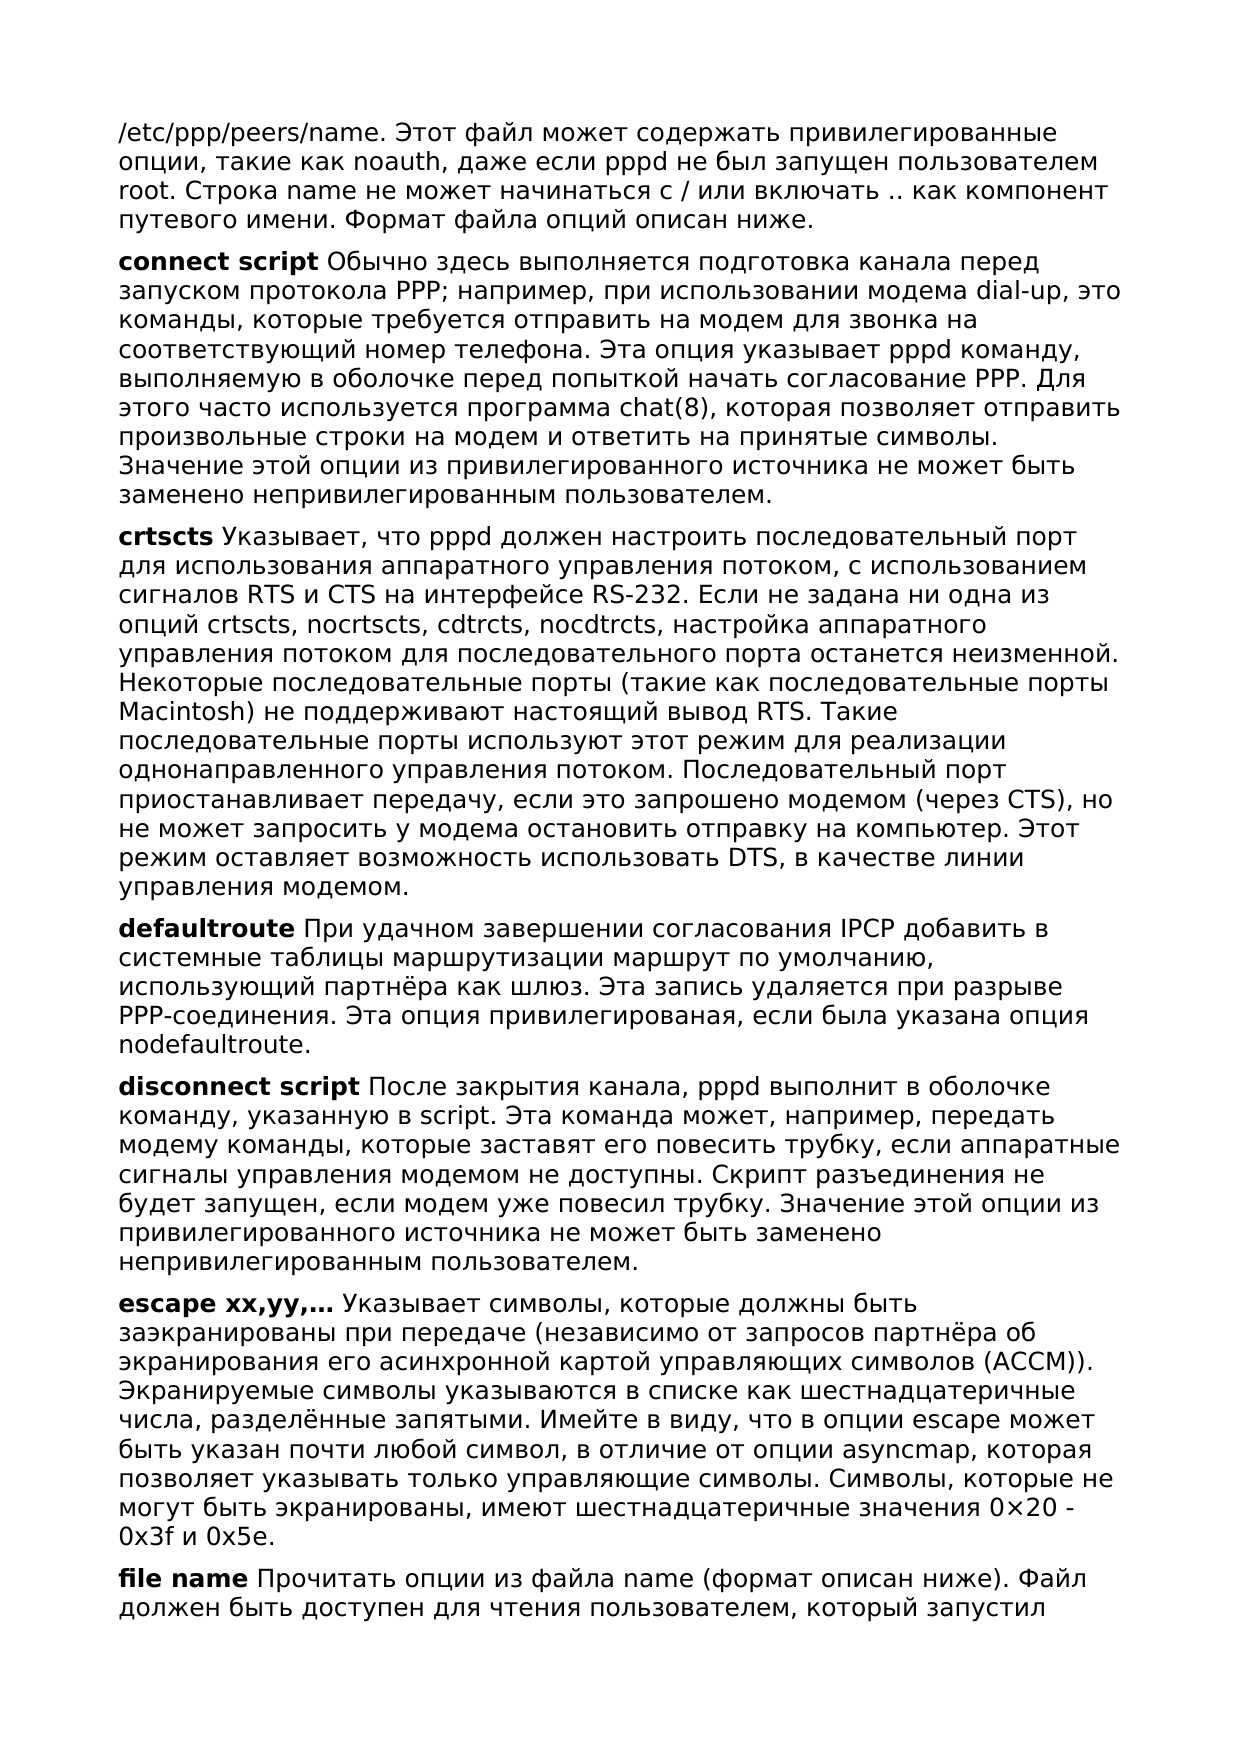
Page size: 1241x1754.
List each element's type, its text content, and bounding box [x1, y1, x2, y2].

text defaultroute При удачном завершении согласования IPCP добавить в системные таблицы маршрутизации маршрут по умолчанию, использующий партнёра как шлюз. Эта запись удаляется при разрыве PPP-соединения. Эта опция привилегированая, если была указана опция nodefaultroute. [118, 914, 1122, 1060]
text file name Прочитать опции из файла name (формат описан ниже). Файл должен быть доступен для чтения пользователем, который запустил [118, 1564, 1122, 1622]
text connect script Обычно здесь выполняется подготовка канала перед запуском протокола PPP; например, при использовании модема dial-up, это команды, которые требуется отправить на модем для звонка на соответствующий номер телефона. Эта опция указывает pppd команду, выполняемую в оболочке перед попыткой начать согласование PPP. Для этого часто используется программа chat(8), которая позволяет отправить произвольные строки на модем и ответить на принятые символы. Значение этой опции из привилегированного источника не может быть заменено непривилегированным пользователем. [118, 247, 1122, 510]
text disconnect script После закрытия канала, pppd выполнит в оболочке команду, указанную в script. Эта команда может, например, передать модему команды, которые заставят его повесить трубку, если аппаратные сигналы управления модемом не доступны. Скрипт разъединения не будет запущен, если модем уже повесил трубку. Значение этой опции из привилегированного источника не может быть заменено непривилегированным пользователем. [118, 1072, 1122, 1276]
text escape xx,yy,… Указывает символы, которые должны быть заэкранированы при передаче (независимо от запросов партнёра об экранирования его асинхронной картой управляющих символов (ACCM)). Экранируемые символы указываются в списке как шестнадцатеричные числа, разделённые запятыми. Имейте в виду, что в опции escape может быть указан почти любой символ, в отличие от опции asyncmap, которая позволяет указывать только управляющие символы. Символы, которые не могут быть экранированы, имеют шестнадцатеричные значения 0×20 - 0x3f и 0x5e. [118, 1289, 1122, 1551]
text crtscts Указывает, что pppd должен настроить последовательный порт для использования аппаратного управления потоком, с использованием сигналов RTS и CTS на интерфейсе RS-232. Если не задана ни одна из опций crtscts, nocrtscts, cdtrcts, nocdtrcts, настройка аппаратного управления потоком для последовательного порта останется неизменной. Некоторые последовательные порты (такие как последовательные порты Macintosh) не поддерживают настоящий вывод RTS. Такие последовательные порты используют этот режим для реализации однонаправленного управления потоком. Последовательный порт приостанавливает передачу, если это запрошено модемом (через CTS), но не может запросить у модема остановить отправку на компьютер. Этот режим оставляет возможность использовать DTS, в качестве линии управления модемом. [118, 522, 1122, 901]
text /etc/ppp/peers/name. Этот файл может содержать привилегированные опции, такие как noauth, даже если pppd не был запущен пользователем root. Строка name не может начинаться с / или включать .. как компонент путевого имени. Формат файла опций описан ниже. [118, 118, 1122, 235]
